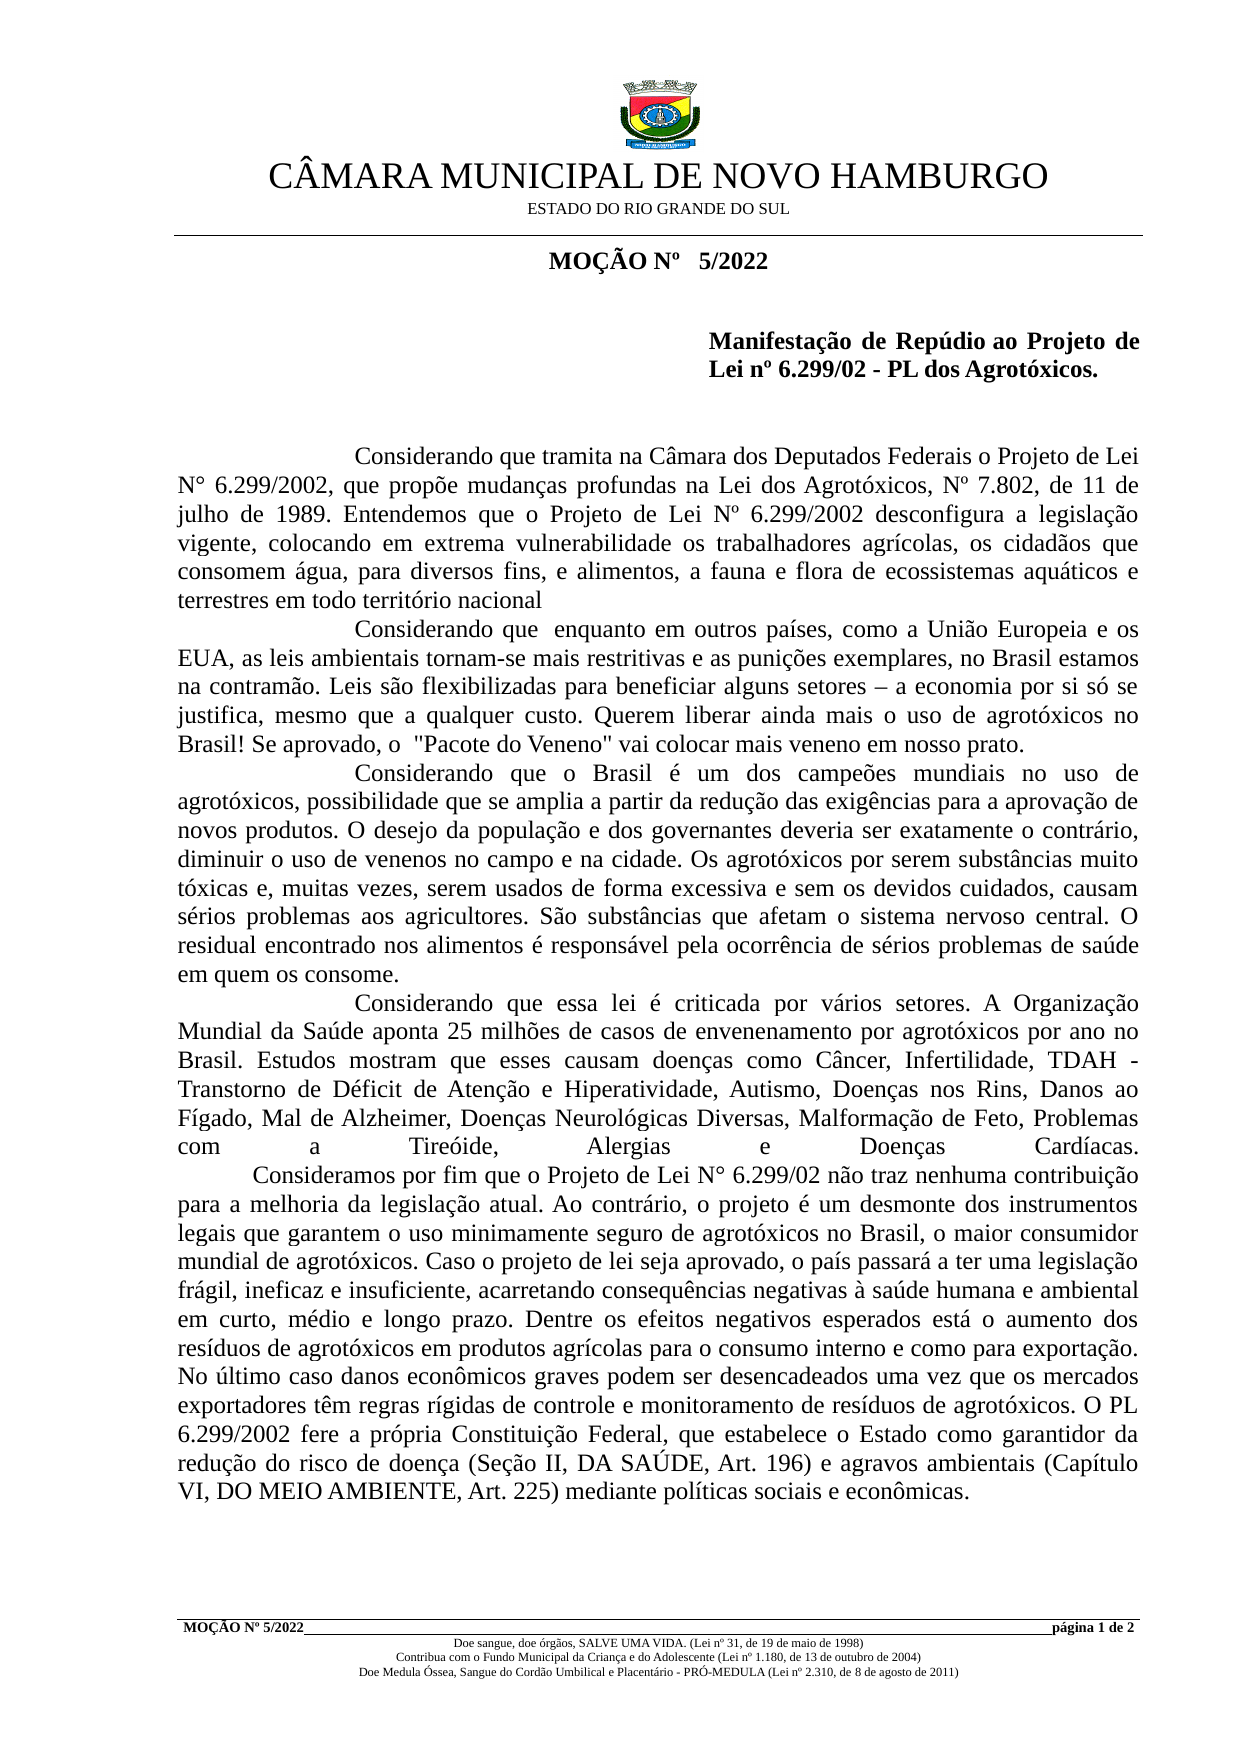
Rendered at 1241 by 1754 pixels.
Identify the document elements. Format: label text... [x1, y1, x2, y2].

text Manifestação de Repúdio ao Projeto de Lei nº 6.299/02 - PL dos Agrotóxicos. [709, 326, 1140, 383]
text Considerando que enquanto em outros países, como a União Europeia e os EUA, as leis ambientais tornam-se mais restritivas e as punições exemplares, no Brasil estamos na contramão. Leis são flexibilizadas para beneficiar alguns setores – a economia por si só se justifica, mesmo que a qualquer custo. Querem liberar ainda mais o uso de agrotóxicos no Brasil! Se aprovado, o "Pacote do Veneno" vai colocar mais veneno em nosso prato. [177, 614, 1140, 758]
picture [613, 75, 704, 153]
text Considerando que tramita na Câmara dos Deputados Federais o Projeto de Lei N° 6.299/2002, que propõe mudanças profundas na Lei dos Agrotóxicos, Nº 7.802, de 11 de julho de 1989. Entendemos que o Projeto de Lei Nº 6.299/2002 desconfigura a legislação vigente, colocando em extrema vulnerabilidade os trabalhadores agrícolas, os cidadãos que consomem água, para diversos fins, e alimentos, a fauna e flora de ecossistemas aquáticos e terrestres em todo território nacional [177, 441, 1140, 614]
text Considerando que essa lei é criticada por vários setores. A Organização Mundial da Saúde aponta 25 milhões de casos de envenenamento por agrotóxicos por ano no Brasil. Estudos mostram que esses causam doenças como Câncer, Infertilidade, TDAH - Transtorno de Déficit de Atenção e Hiperatividade, Autismo, Doenças nos Rins, Danos ao Fígado, Mal de Alzheimer, Doenças Neurológicas Diversas, Malformação de Feto, Problemas com a Tireóide, Alergias e Doenças Cardíacas. Consideramos por fim que o Projeto de Lei N° 6.299/02 não traz nenhuma contribuição para a melhoria da legislação atual. Ao contrário, o projeto é um desmonte dos instrumentos legais que garantem o uso minimamente seguro de agrotóxicos no Brasil, o maior consumidor mundial de agrotóxicos. Caso o projeto de lei seja aprovado, o país passará a ter uma legislação frágil, ineficaz e insuficiente, acarretando consequências negativas à saúde humana e ambiental em curto, médio e longo prazo. Dentre os efeitos negativos esperados está o aumento dos resíduos de agrotóxicos em produtos agrícolas para o consumo interno e como para exportação. No último caso danos econômicos graves podem ser desencadeados uma vez que os mercados exportadores têm regras rígidas de controle e monitoramento de resíduos de agrotóxicos. O PL 6.299/2002 fere a própria Constituição Federal, que estabelece o Estado como garantidor da redução do risco de doença (Seção II, DA SAÚDE, Art. 196) e agravos ambientais (Capítulo VI, DO MEIO AMBIENTE, Art. 225) mediante políticas sociais e econômicas. [177, 988, 1140, 1505]
text MOÇÃO Nº 5/2022 [177, 246, 1140, 275]
text Considerando que o Brasil é um dos campeões mundiais no uso de agrotóxicos, possibilidade que se amplia a partir da redução das exigências para a aprovação de novos produtos. O desejo da população e dos governantes deveria ser exatamente o contrário, diminuir o uso de venenos no campo e na cidade. Os agrotóxicos por serem substâncias muito tóxicas e, muitas vezes, serem usados de forma excessiva e sem os devidos cuidados, causam sérios problemas aos agricultores. São substâncias que afetam o sistema nervoso central. O residual encontrado nos alimentos é responsável pela ocorrência de sérios problemas de saúde em quem os consome. [177, 758, 1140, 988]
